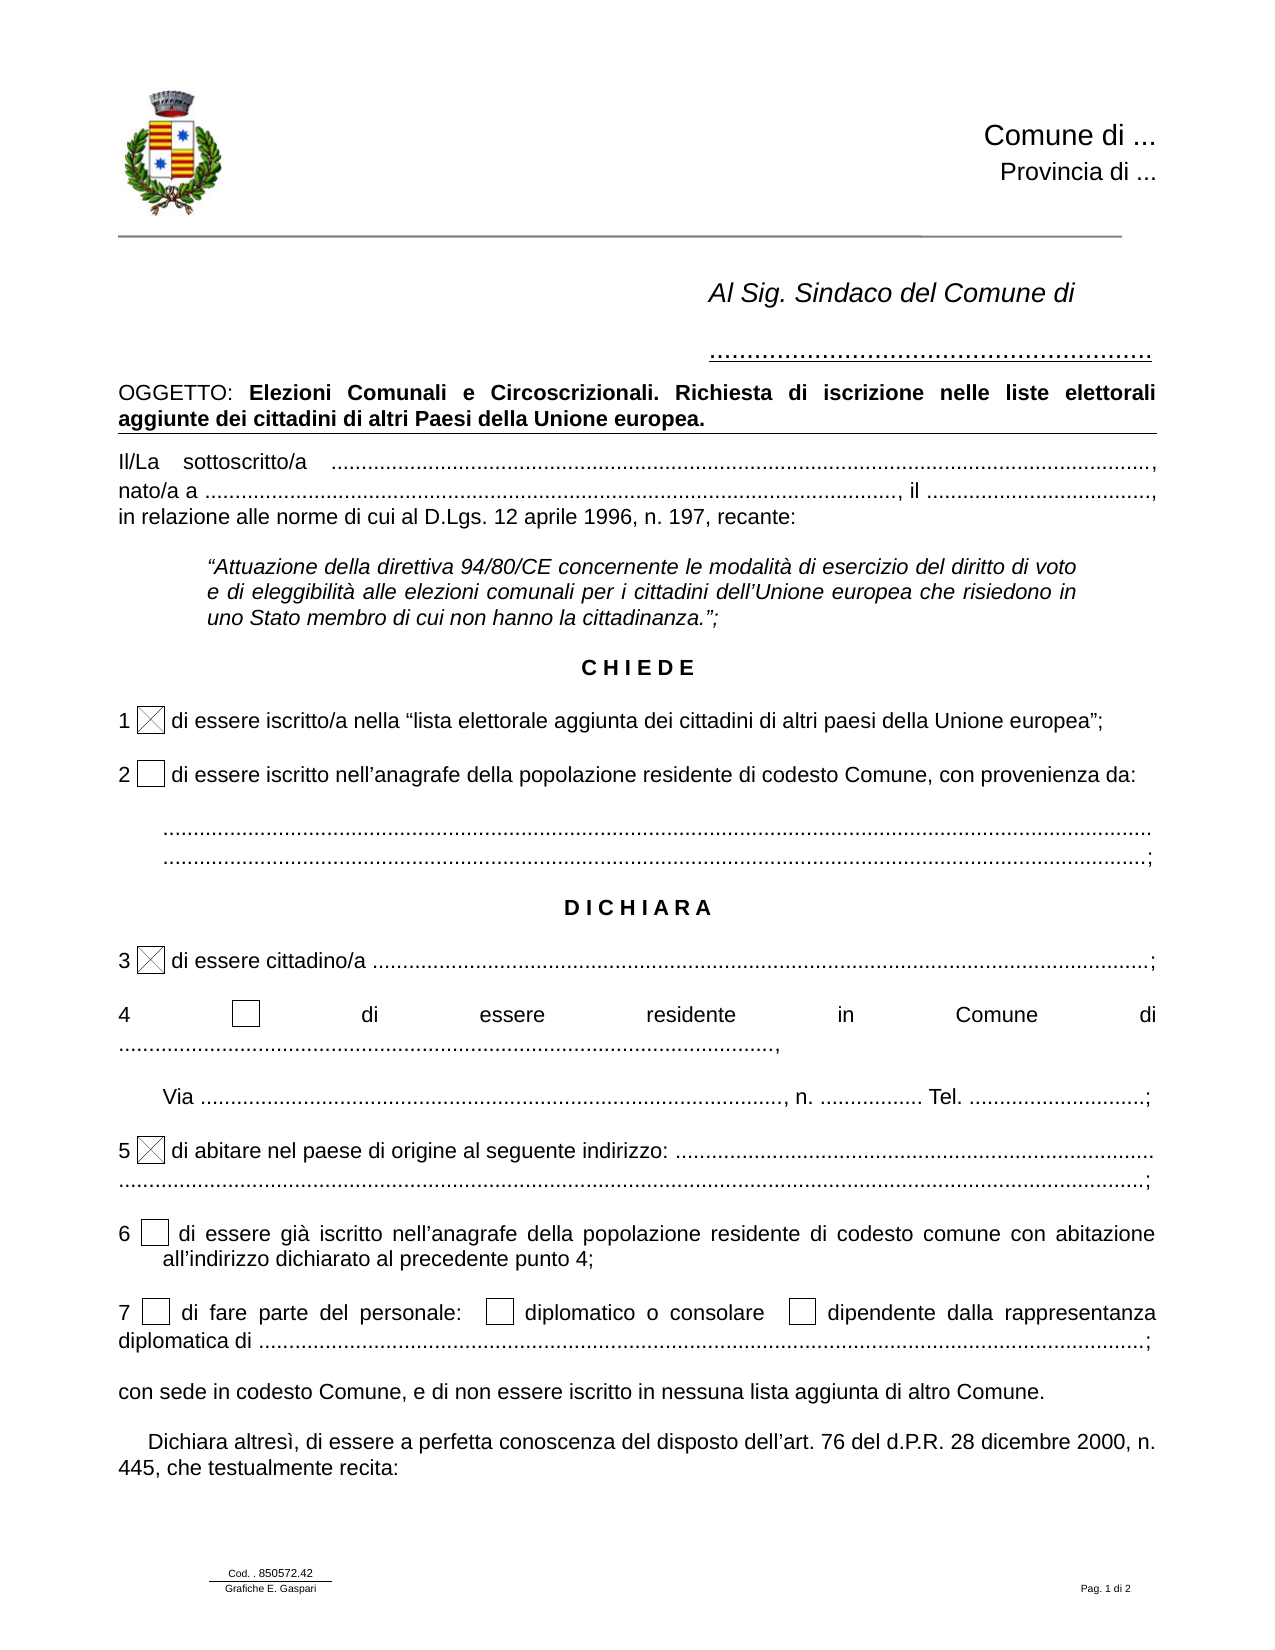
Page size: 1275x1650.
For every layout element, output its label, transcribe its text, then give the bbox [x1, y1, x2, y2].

text “Attuazione della direttiva 94/80/CE concernente le modalità di esercizio del diritto di voto e di eleggibilità alle elezioni comunali per i cittadini dell’Unione europea che risiedono in uno Stato membro di cui non hanno la cittadinanza.”; [207, 554, 1078, 630]
text 3 di essere cittadino/a ................................................................................................................................; [118, 945, 1157, 974]
text Via ................................................................................................, n. ................. Tel. .............................; [118, 1081, 1157, 1110]
subtitle D I C H I A R A [118, 895, 1157, 920]
text 1 [118, 705, 137, 734]
text con sede in codesto Comune, e di non essere iscritto in nessuna lista aggiunta di altro Comune. [118, 1379, 1157, 1404]
text Comune di ... [224, 118, 1157, 152]
text 4 di essere residente in Comune di ............................................................................................................, [118, 999, 1157, 1056]
text di essere iscritto/a nella “lista elettorale aggiunta dei cittadini di altri paesi della Unione europea”; [165, 705, 1157, 734]
text OGGETTO: Elezioni Comunali e Circoscrizionali. Richiesta di iscrizione nelle liste elettorali aggiunte dei cittadini di altri Paesi della Unione europea. [118, 380, 1157, 433]
picture [122, 87, 224, 219]
text Dichiara altresì, di essere a perfetta conoscenza del disposto dell’art. 76 del d.P.R. 28 dicembre 2000, n. 445, che testualmente recita: [118, 1429, 1157, 1480]
text Il/La sottoscritto/a ......................................................................................................................................., nato/a a .................................................................................................................., il ....................................., in relazione alle norme di cui al D.Lgs. 12 aprile 1996, n. 197, recante: [118, 446, 1157, 529]
text 5 di abitare nel paese di origine al seguente indirizzo: ............................................................................... .........................................................................................................................................................................; [118, 1135, 1157, 1193]
subtitle Al Sig. Sindaco del Comune di [709, 277, 1157, 308]
text 6 di essere già iscritto nell’anagrafe della popolazione residente di codesto comune con abitazione all’indirizzo dichiarato al precedente punto 4; [118, 1218, 1157, 1272]
text Provincia di ... [224, 157, 1157, 185]
subtitle C H I E D E [118, 655, 1157, 680]
text ................................................................................................................................................................... ..................................................................................................................................................................; [162, 812, 1157, 870]
text 2 di essere iscritto nell’anagrafe della popolazione residente di codesto Comune, con provenienza da: [118, 759, 1157, 787]
text ........................................................... [709, 333, 1157, 365]
text 7 di fare parte del personale: diplomatico o consolare dipendente dalla rappresentanza diplomatica di ..................................................................................................................................................; [118, 1297, 1157, 1354]
